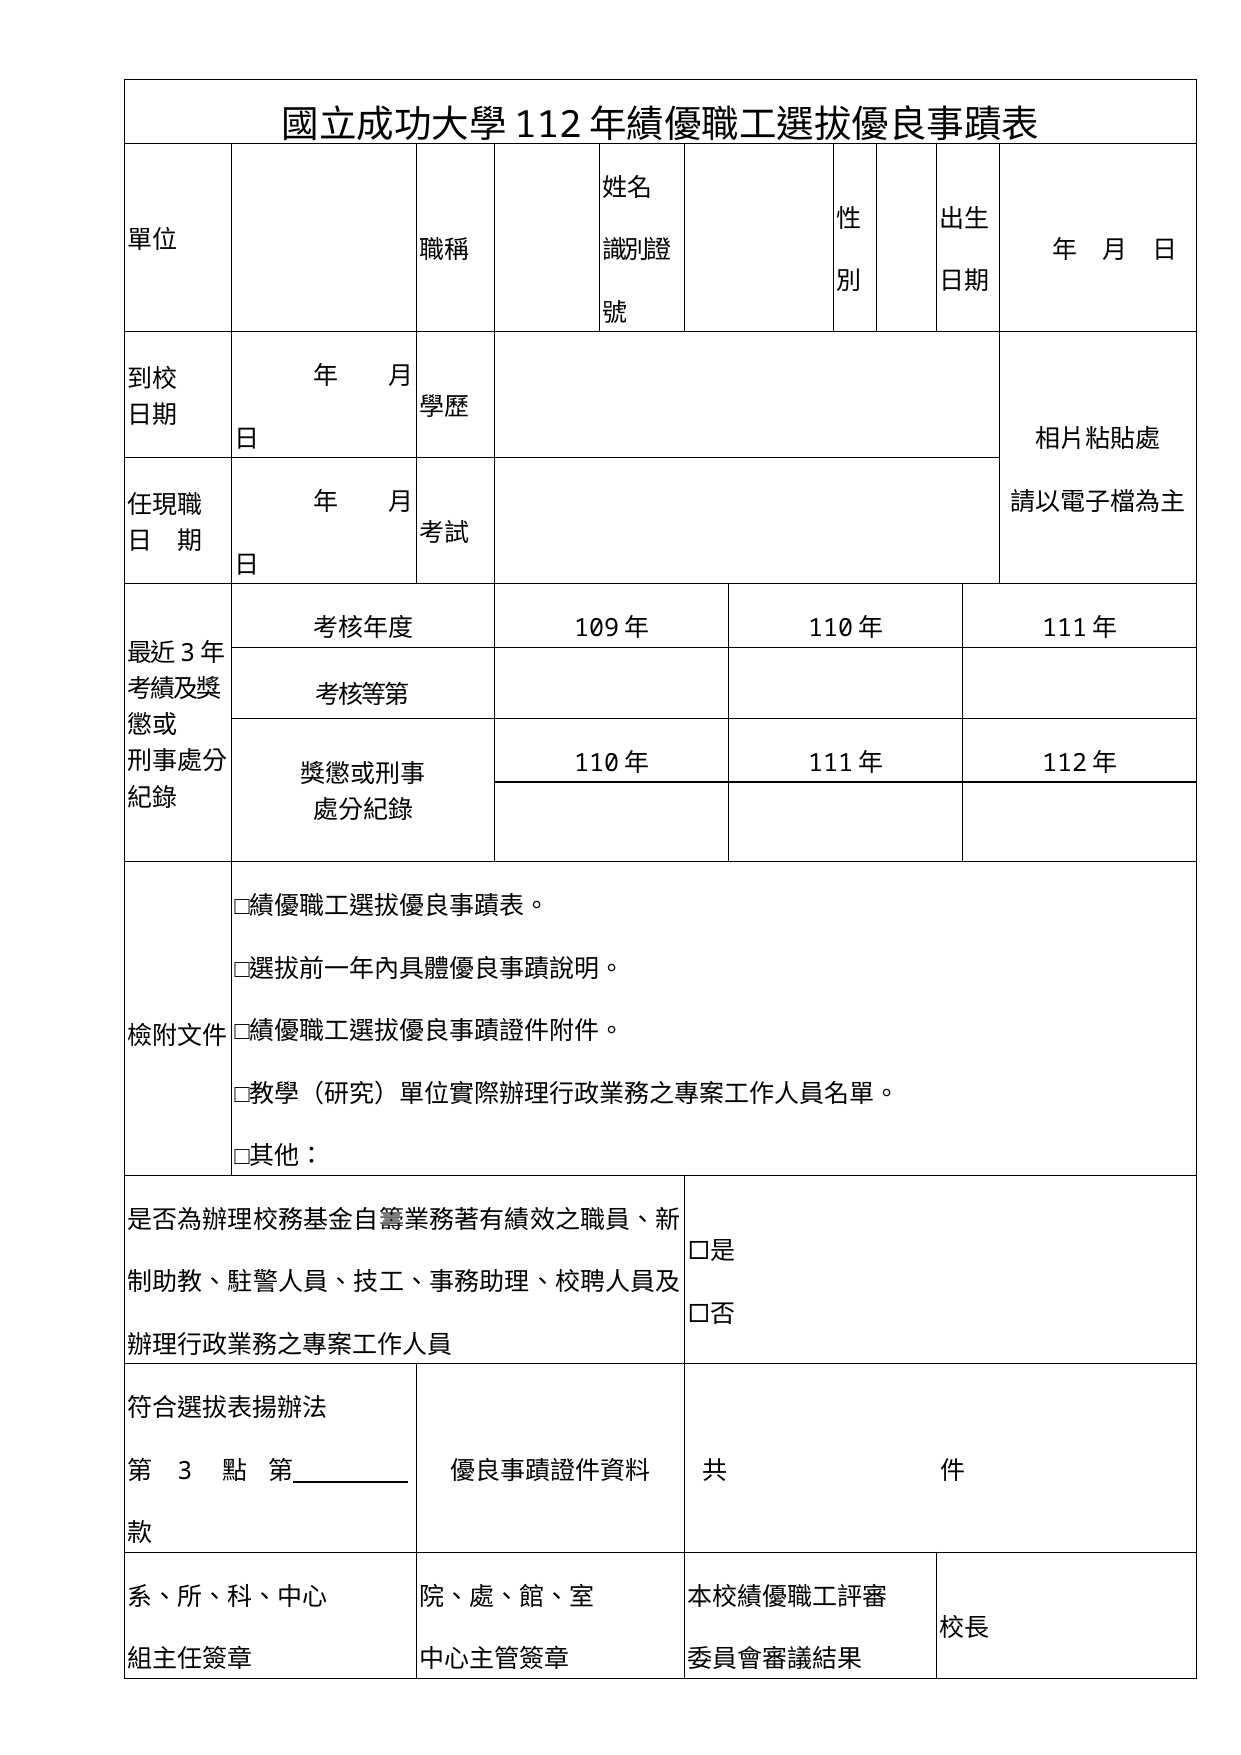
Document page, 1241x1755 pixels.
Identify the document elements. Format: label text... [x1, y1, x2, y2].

table_cell 院、處、館、室 中心主管簽章 [417, 1553, 684, 1678]
table_cell 考試 [417, 458, 494, 583]
table_cell 共 件 [685, 1364, 1196, 1552]
table_cell 出生 日期 [937, 144, 999, 331]
table_cell 單位 [125, 144, 231, 331]
table_cell 職稱 [417, 144, 494, 331]
table_cell 考核等第 [232, 648, 494, 718]
table_cell 考核年度 [232, 584, 494, 647]
table_cell 相片粘貼處 請以電子檔為主 [1000, 332, 1196, 583]
table_cell [495, 458, 999, 583]
table_cell 112年 [963, 719, 1196, 781]
table_cell 學歷 [417, 332, 494, 457]
table_header 國立成功大學112年績優職工選拔優良事蹟表 [125, 80, 1196, 142]
table_cell 系、所、科、中心 組主任簽章 [125, 1553, 416, 1678]
table_cell [232, 144, 416, 331]
table_cell [963, 648, 1196, 718]
table_cell [729, 648, 962, 718]
table_cell 111年 [963, 584, 1196, 647]
table_cell 性別 [834, 144, 876, 331]
table_cell 檢附文件 [125, 862, 231, 1175]
table_cell 任現職 日 期 [125, 458, 231, 583]
table_cell 110年 [495, 719, 728, 781]
table_cell 最近3年考績及獎懲或 刑事處分 紀錄 [125, 584, 231, 861]
table_cell 是 否 [685, 1176, 1196, 1363]
table_cell [963, 783, 1196, 861]
table_cell [495, 783, 728, 861]
table_cell 年 月 日 [232, 332, 416, 457]
table_cell 到校 日期 [125, 332, 231, 457]
table_cell 109年 [495, 584, 728, 647]
table_cell 111年 [729, 719, 962, 781]
table_cell 優良事蹟證件資料 [417, 1364, 684, 1552]
table_cell 年 月 日 [1000, 144, 1196, 331]
table_cell [495, 144, 599, 331]
table_cell [495, 332, 999, 457]
table_cell □績優職工選拔優良事蹟表。 □選拔前一年內具體優良事蹟說明。 □績優職工選拔優良事蹟證件附件。 □教學（研究）單位實際辦理行政業務之專案工作人員名單。 □其他： [232, 862, 1196, 1175]
table_cell 姓名 識別證號 [600, 144, 684, 331]
table_cell 符合選拔表揚辦法 第 3 點 第 款 [125, 1364, 416, 1552]
table_cell [729, 783, 962, 861]
table_cell [495, 648, 728, 718]
table_cell 年 月 日 [232, 458, 416, 583]
table_cell 是否為辦理校務基金自籌業務著有績效之職員、新制助教、駐警人員、技工、事務助理、校聘人員及辦理行政業務之專案工作人員 [125, 1176, 684, 1363]
table_cell [877, 144, 936, 331]
table_cell [685, 144, 833, 331]
table_cell 獎懲或刑事 處分紀錄 [232, 719, 494, 861]
table_cell 本校績優職工評審 委員會審議結果 [685, 1553, 936, 1678]
table_cell 校長 [937, 1553, 1196, 1678]
table_cell 110年 [729, 584, 962, 647]
